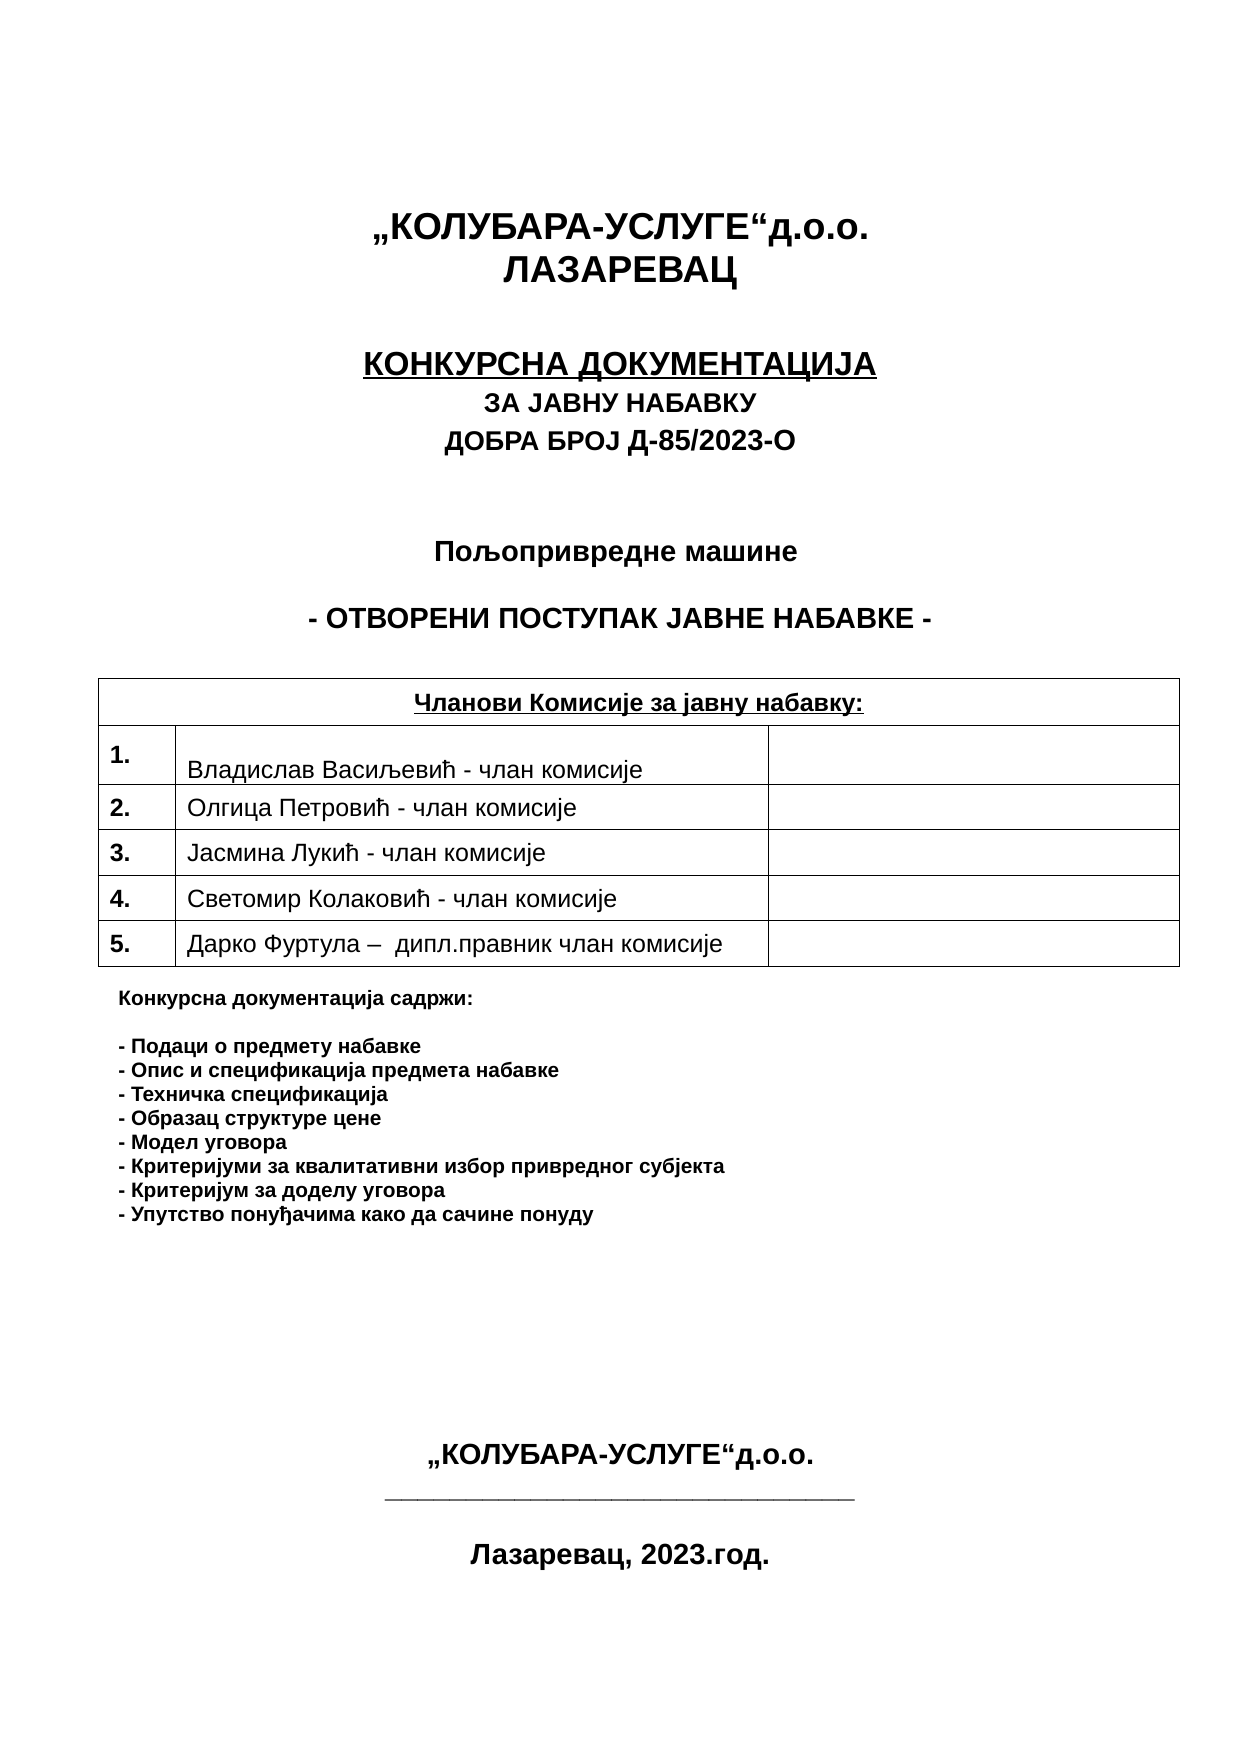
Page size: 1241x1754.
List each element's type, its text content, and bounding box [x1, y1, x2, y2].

table_cell 1. [99, 726, 175, 783]
text - ОТВОРЕНИ ПОСТУПАК ЈАВНЕ НАБАВКЕ - [118, 601, 1122, 635]
table_cell Светомир Колаковић - члан комисије [176, 876, 768, 920]
text Лазаревац, 2023.год. [118, 1537, 1122, 1571]
text - Образац структуре цене [118, 1106, 1122, 1130]
table_cell 3. [99, 830, 175, 875]
text _____________________________ [118, 1470, 1122, 1504]
table_cell [769, 921, 1179, 966]
text Конкурсна документација садржи: [118, 986, 1122, 1010]
text „КОЛУБАРА-УСЛУГЕ“д.о.о. [118, 1437, 1122, 1470]
text - Опис и спецификација предмета набавке [118, 1058, 1122, 1082]
text - Техничка спецификација [118, 1082, 1122, 1106]
text - Модел уговора [118, 1130, 1122, 1154]
text ДОБРА БРОЈ Д-85/2023-O [118, 423, 1122, 457]
text КОНКУРСНА ДОКУМЕНТАЦИЈА [118, 344, 1122, 382]
text - Критеријуми за квалитативни избор привредног субјекта [118, 1154, 1122, 1178]
text - Критеријум за доделу уговора [118, 1178, 1122, 1202]
table_cell 2. [99, 785, 175, 829]
table_cell 4. [99, 876, 175, 920]
text - Упутство понуђачима како да сачине понуду [118, 1202, 1122, 1226]
text - Подаци о предмету набавке [118, 1034, 1122, 1058]
table_cell [769, 726, 1179, 783]
text „КОЛУБАРА-УСЛУГЕ“д.о.о. [118, 204, 1122, 247]
table_header Чланови Комисије за јавну набавку: [99, 679, 1179, 725]
table_cell 5. [99, 921, 175, 966]
table_cell [769, 876, 1179, 920]
table_cell Владислав Васиљевић - члан комисије [176, 726, 768, 783]
table_cell Олгица Петровић - члан комисије [176, 785, 768, 829]
table_cell Дарко Фуртула – дипл.правник члан комисије [176, 921, 768, 966]
table_cell [769, 830, 1179, 875]
text ЗА ЈАВНУ НАБАВКУ [118, 387, 1122, 418]
table_cell [769, 785, 1179, 829]
text Пољопривредне машине [118, 534, 1122, 568]
table_cell Јасмина Лукић - члан комисије [176, 830, 768, 875]
text ЛАЗАРЕВАЦ [118, 247, 1122, 291]
